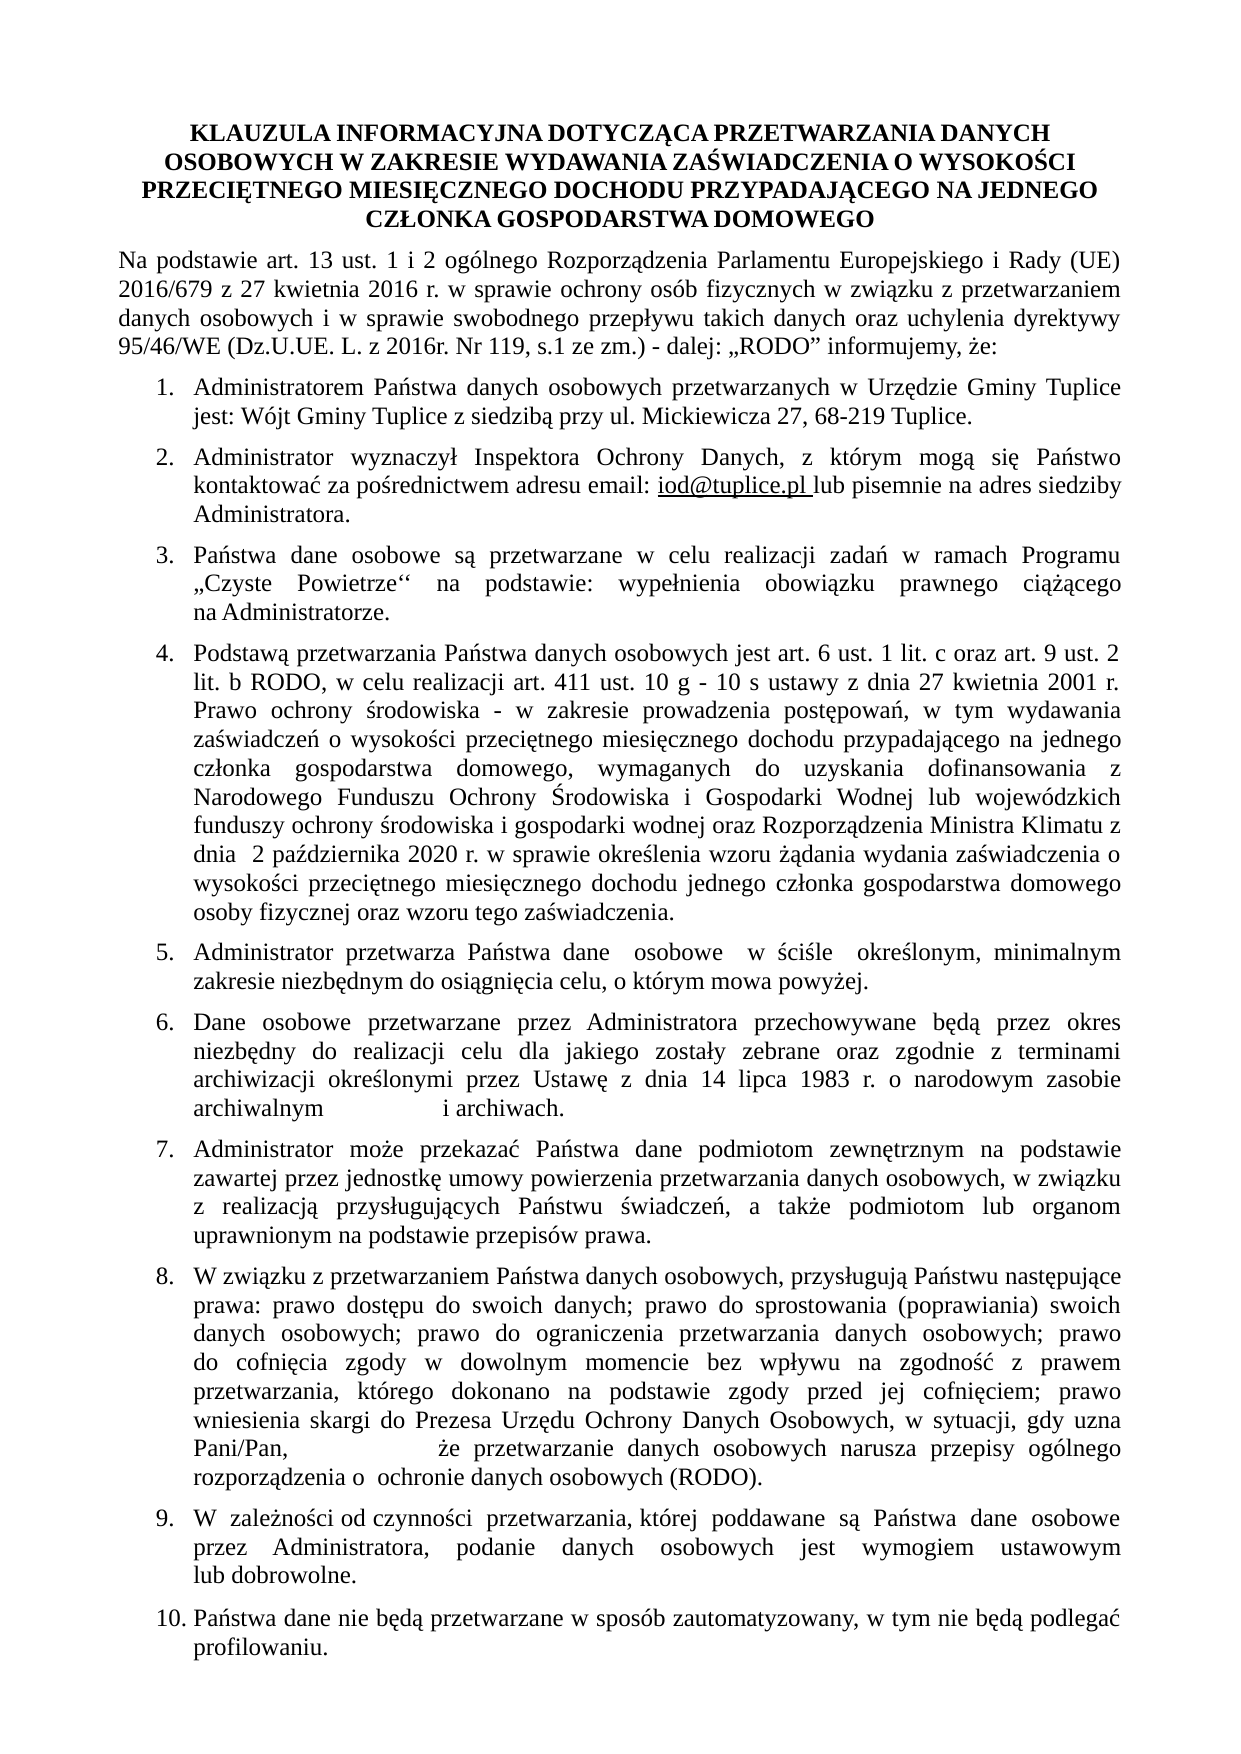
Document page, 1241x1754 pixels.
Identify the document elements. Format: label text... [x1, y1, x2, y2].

list Administrator przetwarza Państwa dane osobowe w ściśle określonym, minimalnym zakresie niezbędnym do osiągnięcia celu, o którym mowa powyżej. [156, 937, 1122, 995]
list W zależności od czynności przetwarzania, której poddawane są Państwa dane osobowe przez Administratora, podanie danych osobowych jest wymogiem ustawowym lub dobrowolne. [156, 1503, 1122, 1589]
text Na podstawie art. 13 ust. 1 i 2 ogólnego Rozporządzenia Parlamentu Europejskiego i Rady (UE) 2016/679 z 27 kwietnia 2016 r. w sprawie ochrony osób fizycznych w związku z przetwarzaniem danych osobowych i w sprawie swobodnego przepływu takich danych oraz uchylenia dyrektywy 95/46/WE (Dz.U.UE. L. z 2016r. Nr 119, s.1 ze zm.) - dalej: „RODO” informujemy, że: [118, 245, 1122, 360]
list Administrator wyznaczył Inspektora Ochrony Danych, z którym mogą się Państwo kontaktować za pośrednictwem adresu email: iod@tuplice.pl lub pisemnie na adres siedziby Administratora. [156, 442, 1122, 528]
list Administrator może przekazać Państwa dane podmiotom zewnętrznym na podstawie zawartej przez jednostkę umowy powierzenia przetwarzania danych osobowych, w związku z realizacją przysługujących Państwu świadczeń, a także podmiotom lub organom uprawnionym na podstawie przepisów prawa. [156, 1134, 1122, 1249]
list Administratorem Państwa danych osobowych przetwarzanych w Urzędzie Gminy Tuplice jest: Wójt Gminy Tuplice z siedzibą przy ul. Mickiewicza 27, 68-219 Tuplice. [156, 372, 1122, 429]
list W związku z przetwarzaniem Państwa danych osobowych, przysługują Państwu następujące prawa: prawo dostępu do swoich danych; prawo do sprostowania (poprawiania) swoich danych osobowych; prawo do ograniczenia przetwarzania danych osobowych; prawo do cofnięcia zgody w dowolnym momencie bez wpływu na zgodność z prawem przetwarzania, którego dokonano na podstawie zgody przed jej cofnięciem; prawo wniesienia skargi do Prezesa Urzędu Ochrony Danych Osobowych, w sytuacji, gdy uzna Pani/Pan, że przetwarzanie danych osobowych narusza przepisy ogólnego rozporządzenia o ochronie danych osobowych (RODO). [156, 1261, 1122, 1491]
list Państwa dane nie będą przetwarzane w sposób zautomatyzowany, w tym nie będą podlegać profilowaniu. [156, 1603, 1122, 1661]
list Dane osobowe przetwarzane przez Administratora przechowywane będą przez okres niezbędny do realizacji celu dla jakiego zostały zebrane oraz zgodnie z terminami archiwizacji określonymi przez Ustawę z dnia 14 lipca 1983 r. o narodowym zasobie archiwalnym i archiwach. [156, 1007, 1122, 1122]
list Państwa dane osobowe są przetwarzane w celu realizacji zadań w ramach Programu „Czyste Powietrze‘‘ na podstawie: wypełnienia obowiązku prawnego ciążącego na Administratorze. [156, 540, 1122, 626]
text KLAUZULA INFORMACYJNA DOTYCZĄCA PRZETWARZANIA DANYCH OSOBOWYCH W ZAKRESIE WYDAWANIA ZAŚWIADCZENIA O WYSOKOŚCI PRZECIĘTNEGO MIESIĘCZNEGO DOCHODU PRZYPADAJĄCEGO NA JEDNEGO CZŁONKA GOSPODARSTWA DOMOWEGO [118, 118, 1122, 233]
list Podstawą przetwarzania Państwa danych osobowych jest art. 6 ust. 1 lit. c oraz art. 9 ust. 2 lit. b RODO, w celu realizacji art. 411 ust. 10 g - 10 s ustawy z dnia 27 kwietnia 2001 r. Prawo ochrony środowiska - w zakresie prowadzenia postępowań, w tym wydawania zaświadczeń o wysokości przeciętnego miesięcznego dochodu przypadającego na jednego członka gospodarstwa domowego, wymaganych do uzyskania dofinansowania z Narodowego Funduszu Ochrony Środowiska i Gospodarki Wodnej lub wojewódzkich funduszy ochrony środowiska i gospodarki wodnej oraz Rozporządzenia Ministra Klimatu z dnia 2 października 2020 r. w sprawie określenia wzoru żądania wydania zaświadczenia o wysokości przeciętnego miesięcznego dochodu jednego członka gospodarstwa domowego osoby fizycznej oraz wzoru tego zaświadczenia. [156, 638, 1122, 926]
